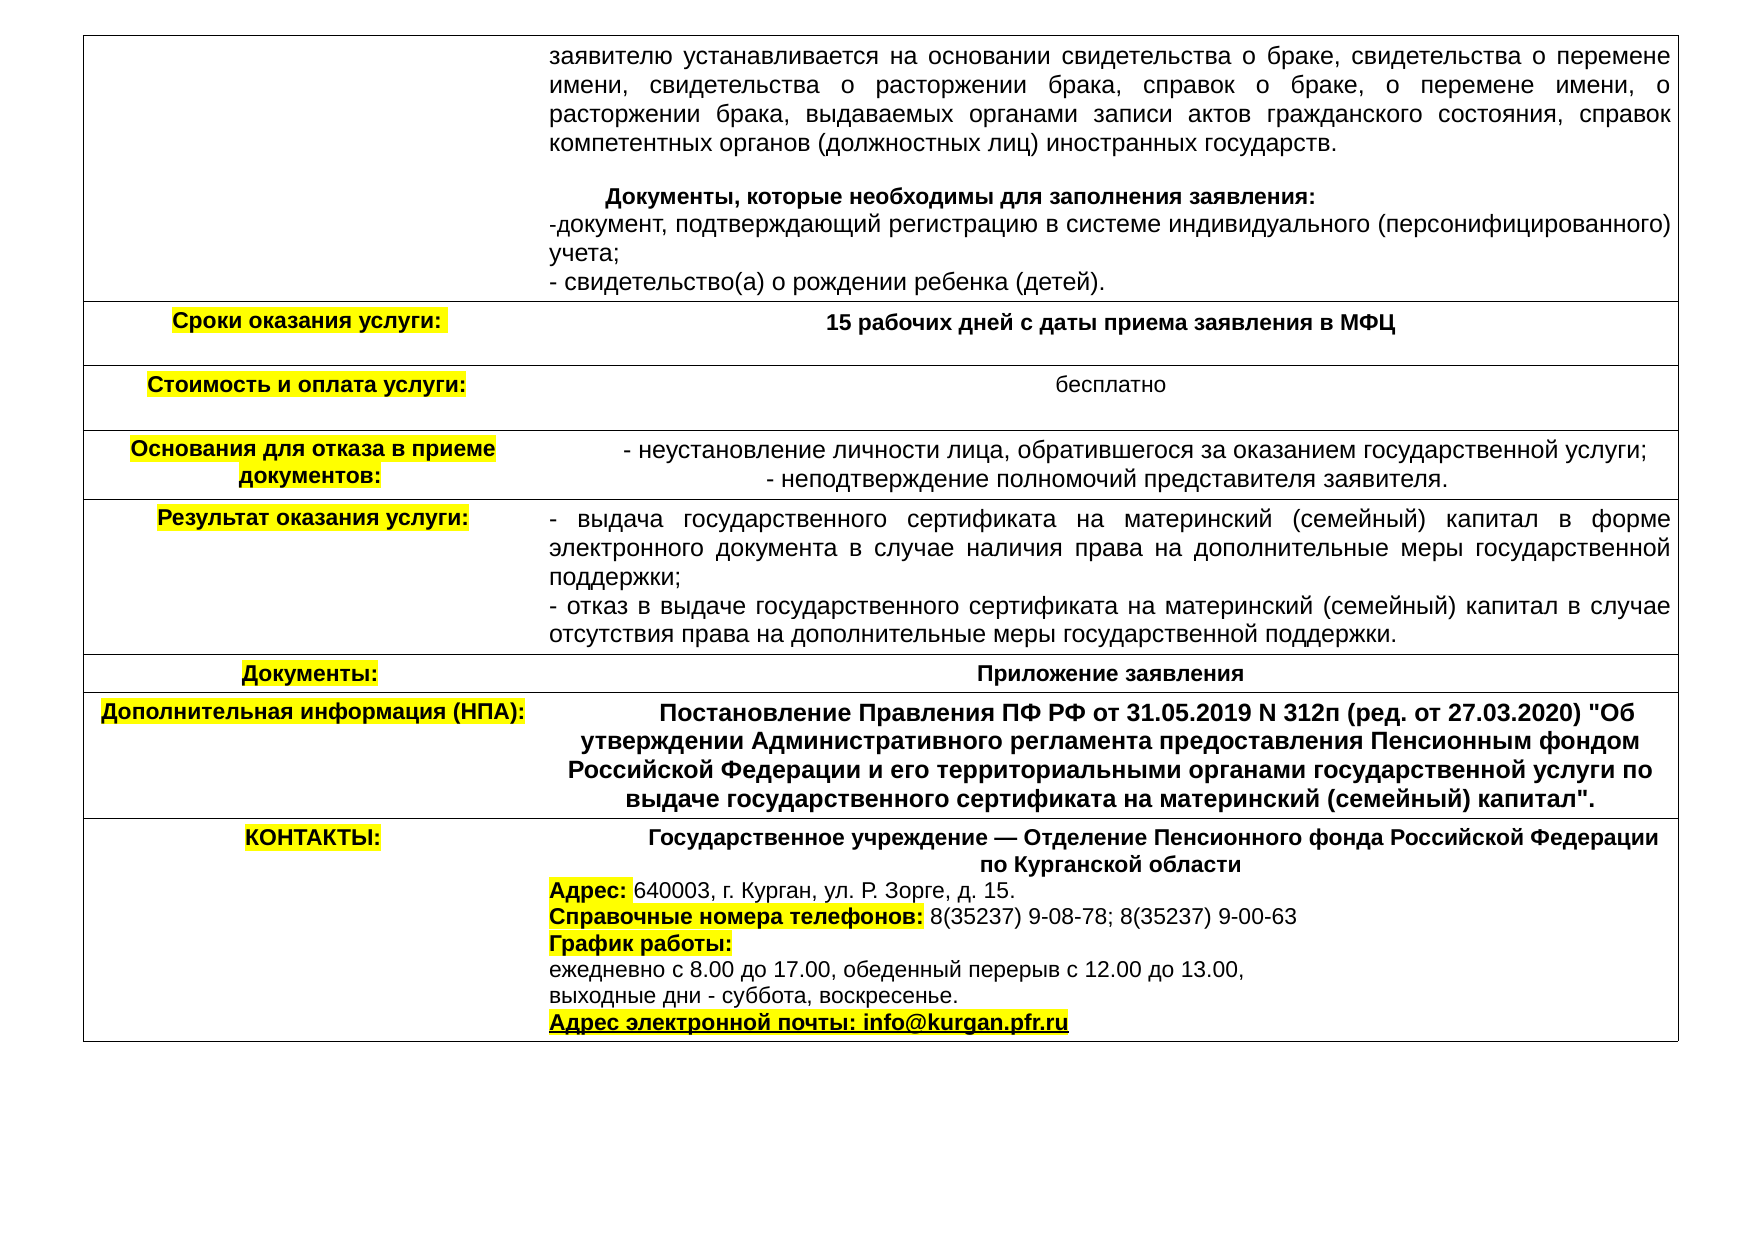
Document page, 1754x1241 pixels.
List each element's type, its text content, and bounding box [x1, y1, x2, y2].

table_cell Результат оказания услуги: [84, 500, 543, 654]
table_cell - выдача государственного сертификата на материнский (семейный) капитал в форме электронного документа в случае наличия права на дополнительные меры государственной поддержки; - отказ в выдаче государственного сертификата на материнский (семейный) капитал в случае отсутствия права на дополнительные меры государственной поддержки. [543, 500, 1678, 654]
table_cell [84, 36, 543, 301]
table_cell бесплатно [543, 366, 1678, 429]
table_cell Основания для отказа в приеме документов: [84, 431, 543, 498]
table_cell Документы: [84, 655, 543, 692]
table_cell - неустановление личности лица, обратившегося за оказанием государственной услуги; - неподтверждение полномочий представителя заявителя. [543, 431, 1678, 498]
table_cell Постановление Правления ПФ РФ от 31.05.2019 N 312п (ред. от 27.03.2020) "Об утверждении Административного регламента предоставления Пенсионным фондом Российской Федерации и его территориальными органами государственной услуги по выдаче государственного сертификата на материнский (семейный) капитал". [543, 693, 1678, 818]
table_cell Сроки оказания услуги: [84, 302, 543, 365]
table_cell Дополнительная информация (НПА): [84, 693, 543, 818]
table_cell Государственное учреждение — Отделение Пенсионного фонда Российской Федерации по Курганской области Адрес: 640003, г. Курган, ул. Р. Зорге, д. 15. Справочные номера телефонов: 8(35237) 9-08-78; 8(35237) 9-00-63 График работы: ежедневно с 8.00 до 17.00, обеденный перерыв с 12.00 до 13.00, выходные дни - суббота, воскресенье. Адрес электронной почты: info@kurgan.pfr.ru [543, 819, 1678, 1041]
table_cell Стоимость и оплата услуги: [84, 366, 543, 429]
table_cell 15 рабочих дней с даты приема заявления в МФЦ [543, 302, 1678, 365]
table_cell заявителю устанавливается на основании свидетельства о браке, свидетельства о перемене имени, свидетельства о расторжении брака, справок о браке, о перемене имени, о расторжении брака, выдаваемых органами записи актов гражданского состояния, справок компетентных органов (должностных лиц) иностранных государств. Документы, которые необходимы для заполнения заявления: -документ, подтверждающий регистрацию в системе индивидуального (персонифицированного) учета; - свидетельство(а) о рождении ребенка (детей). [543, 36, 1678, 301]
table_cell Приложение заявления [543, 655, 1678, 692]
table_cell КОНТАКТЫ: [84, 819, 543, 1041]
